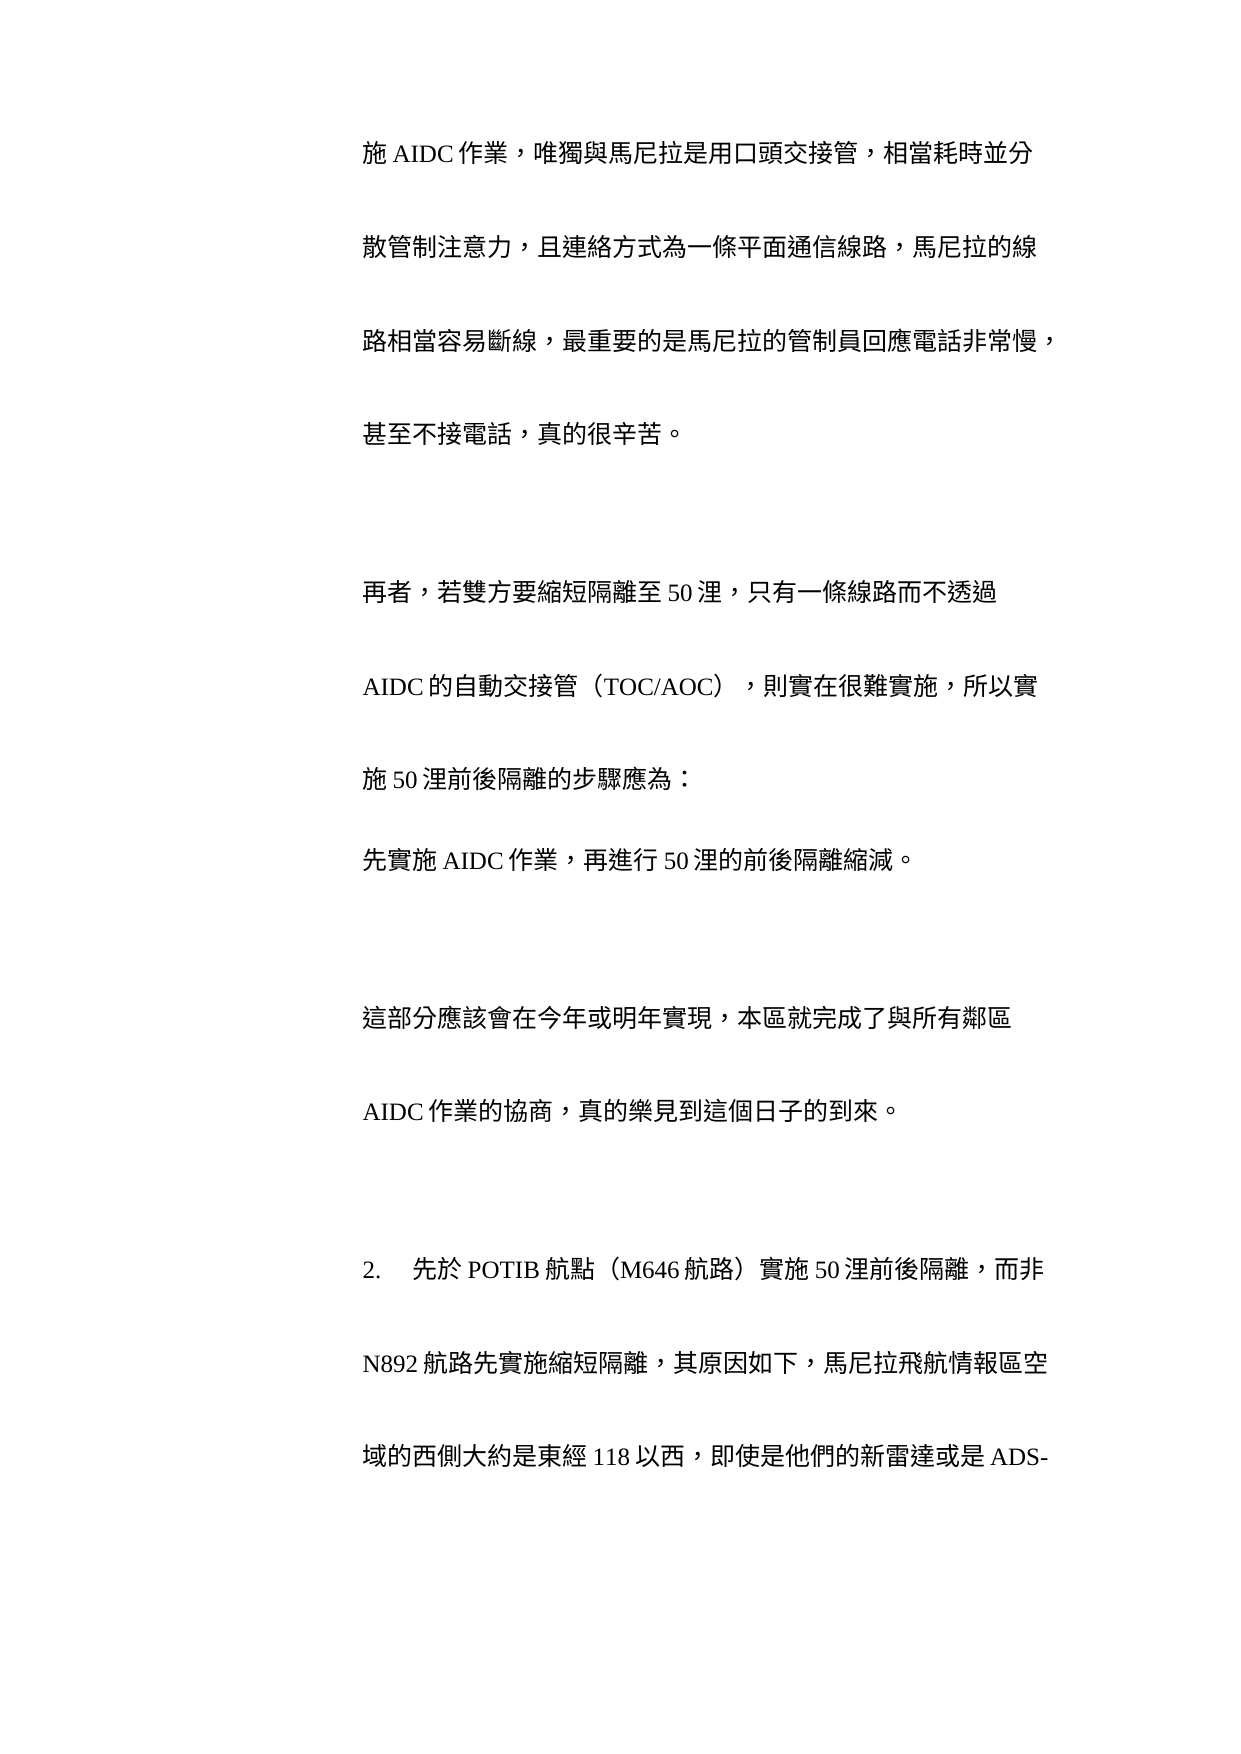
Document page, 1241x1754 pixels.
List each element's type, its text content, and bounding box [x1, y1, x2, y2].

text 再者，若雙方要縮短隔離至50浬，只有一條線路而不透過AIDC的自動交接管（TOC/AOC），則實在很難實施，所以實施50浬前後隔離的步驟應為： [362, 549, 1053, 799]
text 這部分應該會在今年或明年實現，本區就完成了與所有鄰區AIDC作業的協商，真的樂見到這個日子的到來。 [362, 974, 1053, 1131]
text 先實施AIDC作業，再進行50浬的前後隔離縮減。 [362, 817, 1053, 879]
text 目前本區與各鄰區（福岡、那霸、上海、廣州及香港）間皆實施AIDC作業，唯獨與馬尼拉是用口頭交接管，相當耗時並分散管制注意力，且連絡方式為一條平面通信線路，馬尼拉的線路相當容易斷線，最重要的是馬尼拉的管制員回應電話非常慢，甚至不接電話，真的很辛苦。 [362, 110, 1053, 454]
list 先於POTIB航點（M646航路）實施50浬前後隔離，而非N892航路先實施縮短隔離，其原因如下，馬尼拉飛航情報區空域的西側大約是東經118以西，即使是他們的新雷達或是ADS- [362, 1226, 1053, 1476]
